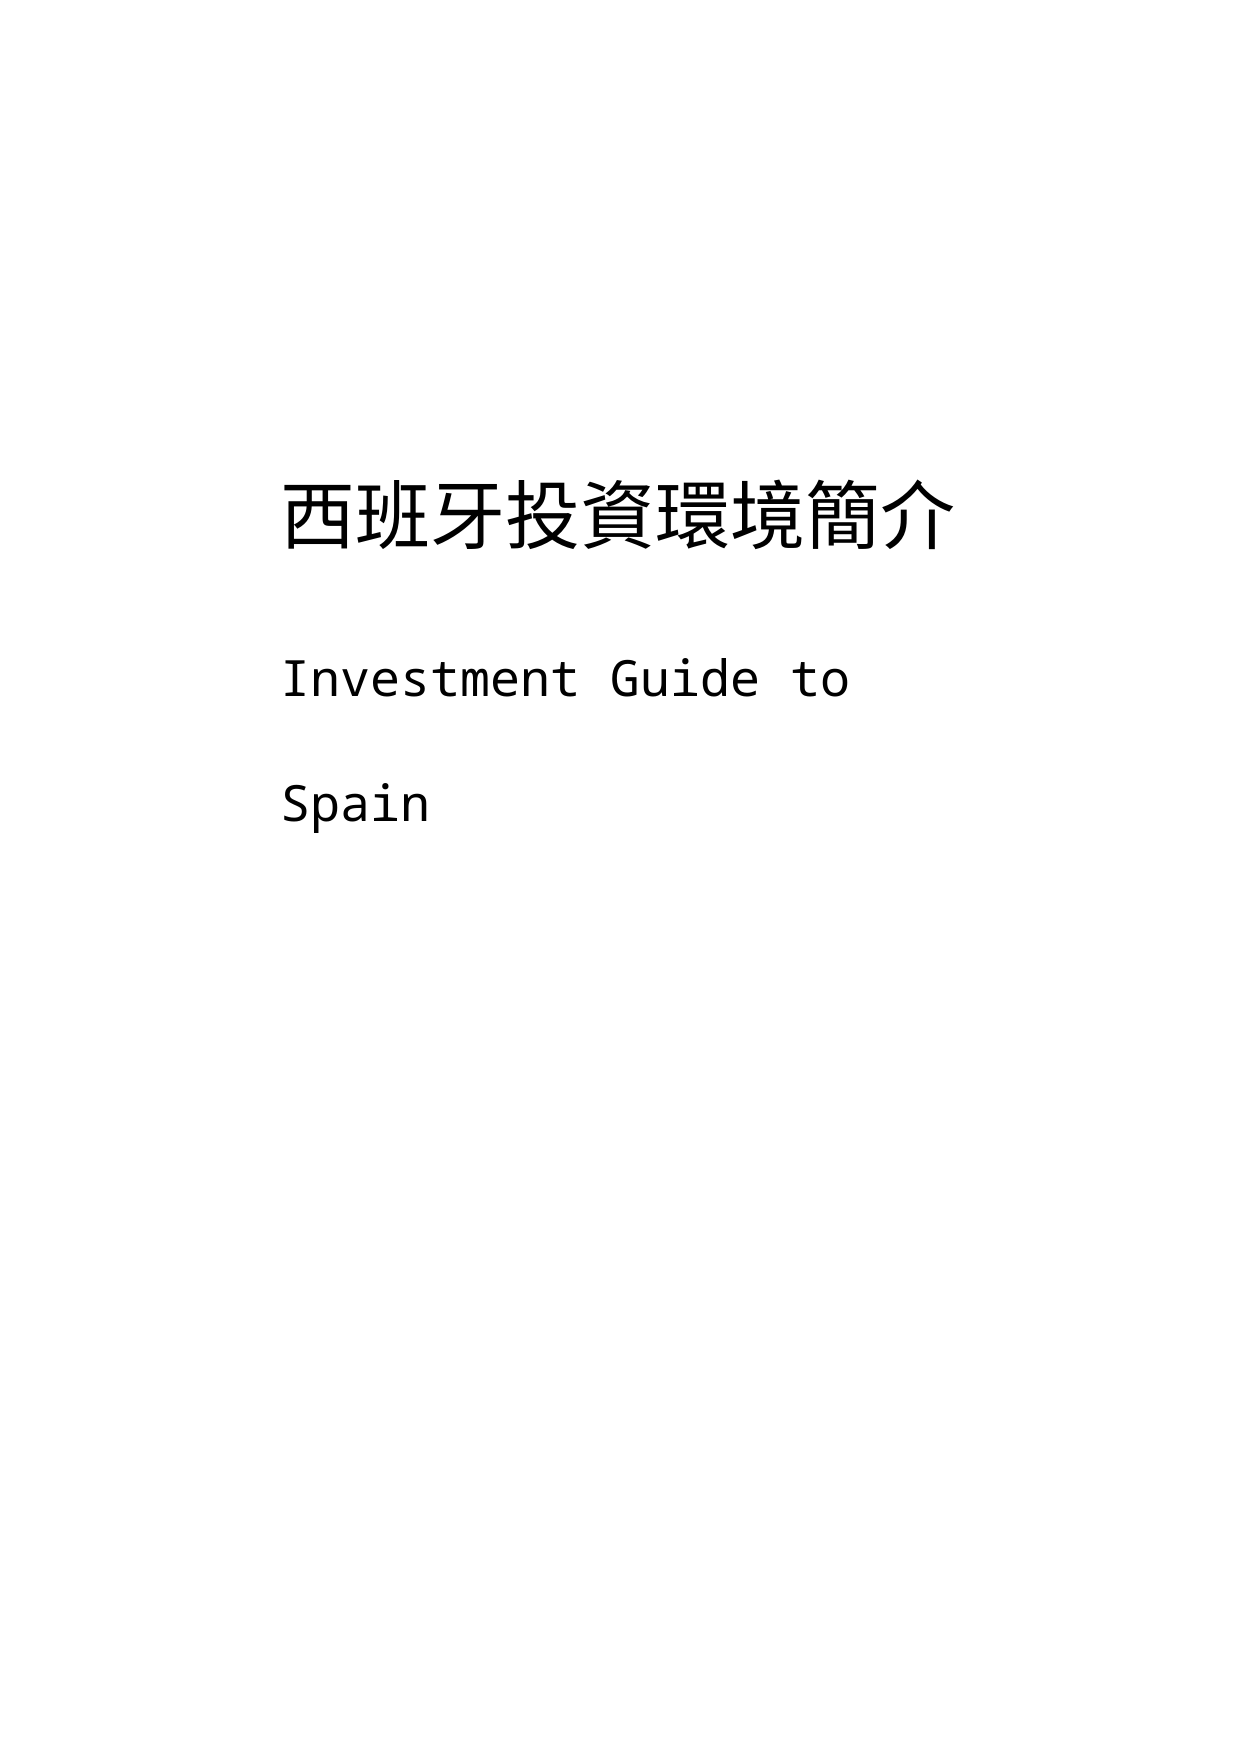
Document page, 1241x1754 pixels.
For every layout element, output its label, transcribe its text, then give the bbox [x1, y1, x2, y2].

table_cell 西班牙投資環境簡介 Investment Guide to Spain [177, 428, 1069, 854]
table_header [177, 250, 1069, 427]
